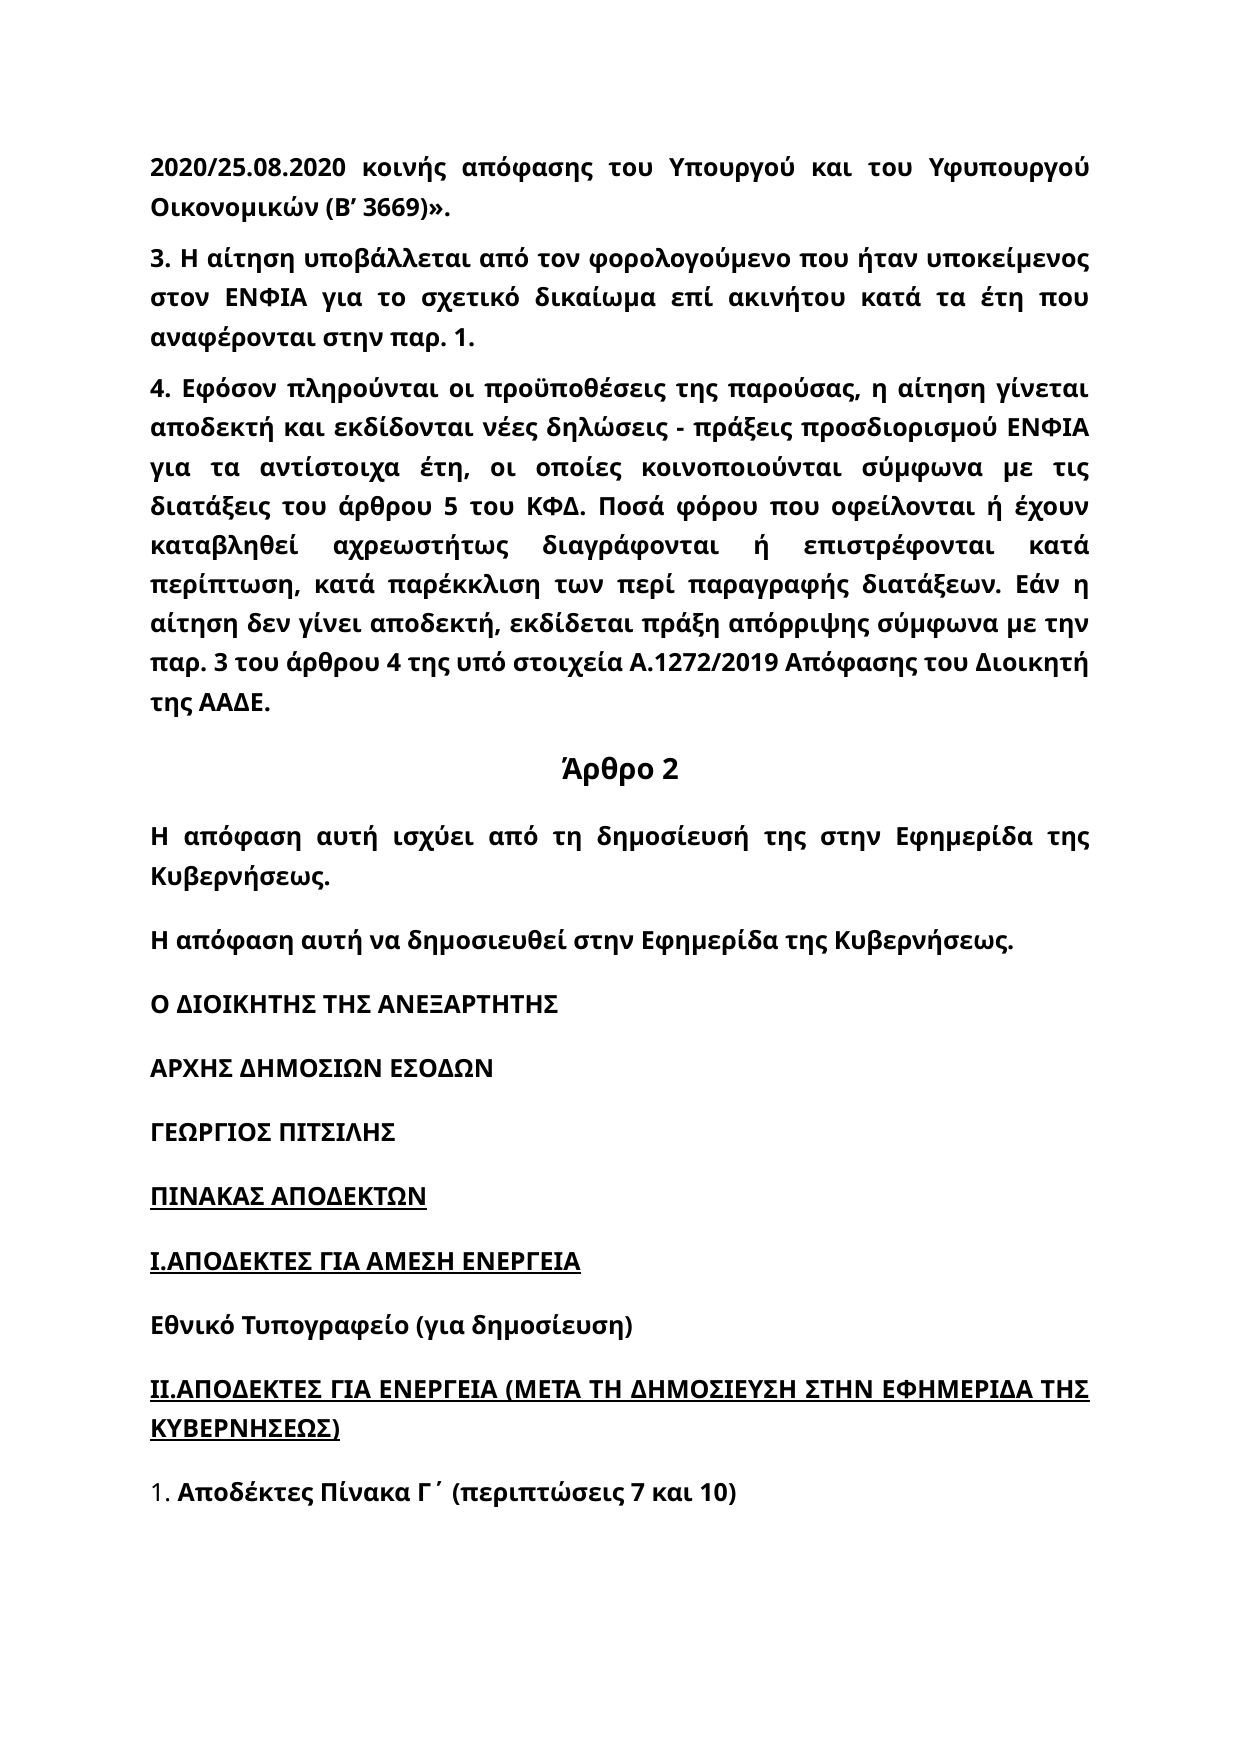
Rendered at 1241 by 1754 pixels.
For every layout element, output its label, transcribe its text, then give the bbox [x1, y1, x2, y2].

text ΙΙ.ΑΠΟΔΕΚΤΕΣ ΓΙΑ ΕΝΕΡΓΕΙΑ (ΜΕΤΑ ΤΗ ΔΗΜΟΣΙΕΥΣΗ ΣΤΗΝ ΕΦΗΜΕΡΙΔΑ ΤΗΣ [150, 1371, 1090, 1400]
subtitle Άρθρο 2 [150, 748, 1090, 788]
text ΚΥΒΕΡΝΗΣΕΩΣ) [150, 1402, 1090, 1445]
text Εθνικό Τυπογραφείο (για δημοσίευση) [150, 1307, 1090, 1341]
text Η απόφαση αυτή ισχύει από τη δημοσίευσή της στην Εφημερίδα της Κυβερνήσεως. [150, 819, 1090, 892]
text 2020/25.08.2020 κοινής απόφασης του Υπουργού και του Υφυπουργού Οικονομικών (Β’ 3669)». [150, 150, 1090, 223]
text 4. Εφόσον πληρούνται οι προϋποθέσεις της παρούσας, η αίτηση γίνεται αποδεκτή και εκδίδονται νέες δηλώσεις - πράξεις προσδιορισμού ΕΝΦΙΑ για τα αντίστοιχα έτη, οι οποίες κοινοποιούνται σύμφωνα με τις διατάξεις του άρθρου 5 του ΚΦΔ. Ποσά φόρου που οφείλονται ή έχουν καταβληθεί αχρεωστήτως διαγράφονται ή επιστρέφονται κατά περίπτωση, κατά παρέκκλιση των περί παραγραφής διατάξεων. Εάν η αίτηση δεν γίνει αποδεκτή, εκδίδεται πράξη απόρριψης σύμφωνα με την παρ. 3 του άρθρου 4 της υπό στοιχεία Α.1272/2019 Απόφασης του Διοικητή της ΑΑΔΕ. [150, 371, 1090, 718]
text Ι.ΑΠΟΔΕΚΤΕΣ ΓΙΑ ΑΜΕΣΗ ΕΝΕΡΓΕΙΑ [150, 1243, 1090, 1277]
text ΑΡΧΗΣ ΔΗΜΟΣΙΩΝ ΕΣΟΔΩΝ [150, 1051, 1090, 1085]
text Η απόφαση αυτή να δημοσιευθεί στην Εφημερίδα της Κυβερνήσεως. [150, 922, 1090, 956]
text 1. Αποδέκτες Πίνακα Γ΄ (περιπτώσεις 7 και 10) [150, 1475, 1090, 1509]
text ΓΕΩΡΓΙΟΣ ΠΙΤΣΙΛΗΣ [150, 1115, 1090, 1149]
text ΠΙΝΑΚΑΣ ΑΠΟΔΕΚΤΩΝ [150, 1179, 1090, 1213]
text Ο ΔΙΟΙΚΗΤΗΣ ΤΗΣ ΑΝΕΞΑΡΤΗΤΗΣ [150, 986, 1090, 1021]
text 3. Η αίτηση υποβάλλεται από τον φορολογούμενο που ήταν υποκείμενος στον ΕΝΦΙΑ για το σχετικό δικαίωμα επί ακινήτου κατά τα έτη που αναφέρονται στην παρ. 1. [150, 241, 1090, 353]
